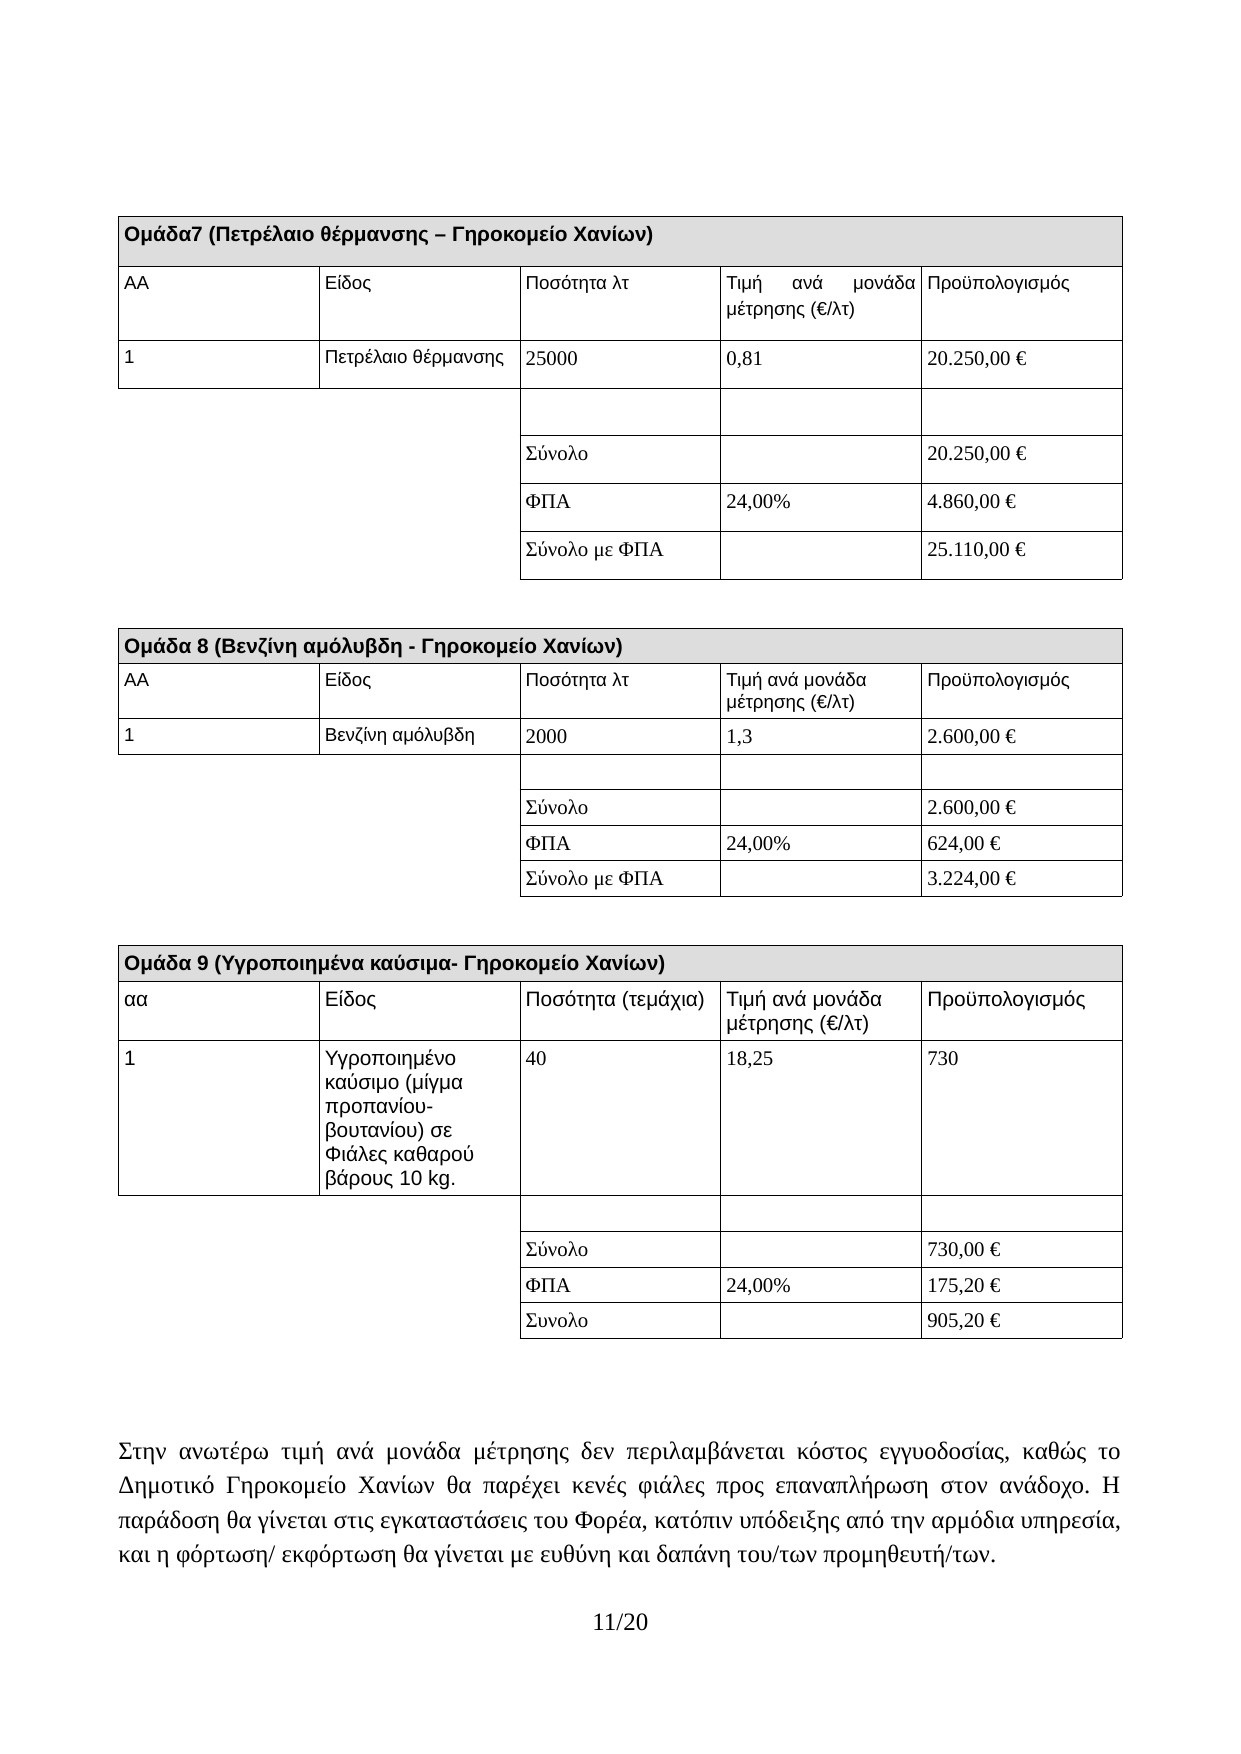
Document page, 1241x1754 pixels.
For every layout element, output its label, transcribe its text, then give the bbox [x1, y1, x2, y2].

table_cell [118, 860, 319, 896]
table_cell [319, 483, 520, 531]
table_cell Σύνολο με ΦΠΑ [521, 532, 720, 578]
table_cell 0,81 [721, 341, 921, 388]
table_cell [521, 1196, 720, 1231]
table_cell [721, 755, 921, 789]
table_cell Προϋπολογισμός [922, 267, 1122, 340]
table_cell [721, 1303, 921, 1338]
table_cell [118, 389, 319, 435]
table_cell 730 [922, 1041, 1122, 1195]
table_cell Προϋπολογισμός [922, 982, 1122, 1040]
table_cell 4.860,00 € [922, 484, 1122, 531]
table_cell 2.600,00 € [922, 719, 1122, 753]
table_cell ΑΑ [119, 267, 319, 340]
table_cell ΑΑ [119, 664, 319, 718]
table_cell 624,00 € [922, 826, 1122, 860]
table_cell Ποσότητα (τεμάχια) [521, 982, 720, 1040]
table_cell Πετρέλαιο θέρμανσης [320, 341, 520, 388]
table_cell 25.110,00 € [922, 532, 1122, 578]
table_cell Ποσότητα λτ [521, 664, 720, 718]
table_cell [319, 389, 520, 435]
table_cell 1 [119, 1041, 319, 1195]
table_cell Σύνολο με ΦΠΑ [521, 861, 720, 896]
table_cell 175,20 € [922, 1268, 1122, 1302]
table_cell 24,00% [721, 484, 921, 531]
table_cell [118, 1267, 319, 1302]
table_cell [118, 1231, 319, 1267]
table_cell [118, 825, 319, 860]
table_cell [319, 435, 520, 483]
table_cell [319, 531, 520, 578]
table_cell [118, 1196, 319, 1231]
table_cell 2.600,00 € [922, 790, 1122, 825]
table_cell Συνολο [521, 1303, 720, 1338]
table_cell [319, 1302, 520, 1338]
table_cell [721, 532, 921, 578]
table_cell [118, 1302, 319, 1338]
table_cell ΦΠΑ [521, 826, 720, 860]
table_cell Σύνολο [521, 436, 720, 483]
table_header Ομάδα7 (Πετρέλαιο θέρμανσης – Γηροκομείο Χανίων) [119, 217, 1122, 266]
table_cell [721, 389, 921, 435]
table_cell [521, 755, 720, 789]
table_cell [721, 790, 921, 825]
table_cell 20.250,00 € [922, 436, 1122, 483]
table_cell 905,20 € [922, 1303, 1122, 1338]
table_cell [721, 861, 921, 896]
table_cell 40 [521, 1041, 720, 1195]
table_cell Σύνολο [521, 1232, 720, 1267]
table_cell [721, 1232, 921, 1267]
table_cell [118, 483, 319, 531]
table_cell Υγροποιημένο καύσιμο (μίγμα προπανίου- βουτανίου) σε Φιάλες καθαρού βάρους 10 kg. [320, 1041, 520, 1195]
table_cell [118, 755, 319, 789]
table_header Ομάδα 8 (Βενζίνη αμόλυβδη - Γηροκομείο Χανίων) [119, 629, 1122, 663]
table_cell ΦΠΑ [521, 1268, 720, 1302]
table_cell Βενζίνη αμόλυβδη [320, 719, 520, 753]
table_cell [319, 1231, 520, 1267]
table_cell Είδος [320, 267, 520, 340]
table_cell Είδος [320, 982, 520, 1040]
table_cell Σύνολο [521, 790, 720, 825]
table_cell [319, 825, 520, 860]
text Στην ανωτέρω τιμή ανά μονάδα μέτρησης δεν περιλαμβάνεται κόστος εγγυοδοσίας, καθώς το Δημοτικό Γηροκομείο Χανίων θα παρέχει κενές φιάλες προς επαναπλήρωση στον ανάδοχο. Η παράδοση θα γίνεται στις εγκαταστάσεις του Φορέα, κατόπιν υπόδειξης από την αρμόδια υπηρεσία, και η φόρτωση/ εκφόρτωση θα γίνεται με ευθύνη και δαπάνη του/των προμηθευτή/των. [118, 1436, 1122, 1568]
table_cell [319, 755, 520, 789]
table_cell [319, 1196, 520, 1231]
table_cell 18,25 [721, 1041, 921, 1195]
table_cell 24,00% [721, 1268, 921, 1302]
table_cell Ποσότητα λτ [521, 267, 720, 340]
table_cell ΦΠΑ [521, 484, 720, 531]
table_header Ομάδα 9 (Υγροποιημένα καύσιμα- Γηροκομείο Χανίων) [119, 946, 1122, 981]
table_cell [118, 435, 319, 483]
table_cell [721, 1196, 921, 1231]
table_cell 1 [119, 341, 319, 388]
table_cell 24,00% [721, 826, 921, 860]
table_cell Τιμή ανά μονάδα μέτρησης (€/λτ) [721, 267, 921, 340]
table_cell [319, 860, 520, 896]
table_cell 25000 [521, 341, 720, 388]
table_cell Τιμή ανά μονάδα μέτρησης (€/λτ) [721, 664, 921, 718]
table_cell 1,3 [721, 719, 921, 753]
table_cell [319, 1267, 520, 1302]
table_cell [118, 531, 319, 578]
table_cell [118, 789, 319, 825]
table_cell [922, 755, 1122, 789]
table_cell 20.250,00 € [922, 341, 1122, 388]
table_cell 1 [119, 719, 319, 753]
table_cell [521, 389, 720, 435]
table_cell 730,00 € [922, 1232, 1122, 1267]
table_cell [922, 1196, 1122, 1231]
table_cell αα [119, 982, 319, 1040]
table_cell [922, 389, 1122, 435]
table_cell [319, 789, 520, 825]
table_cell Είδος [320, 664, 520, 718]
table_cell [721, 436, 921, 483]
table_cell Τιμή ανά μονάδα μέτρησης (€/λτ) [721, 982, 921, 1040]
table_cell 2000 [521, 719, 720, 753]
table_cell Προϋπολογισμός [922, 664, 1122, 718]
table_cell 3.224,00 € [922, 861, 1122, 896]
